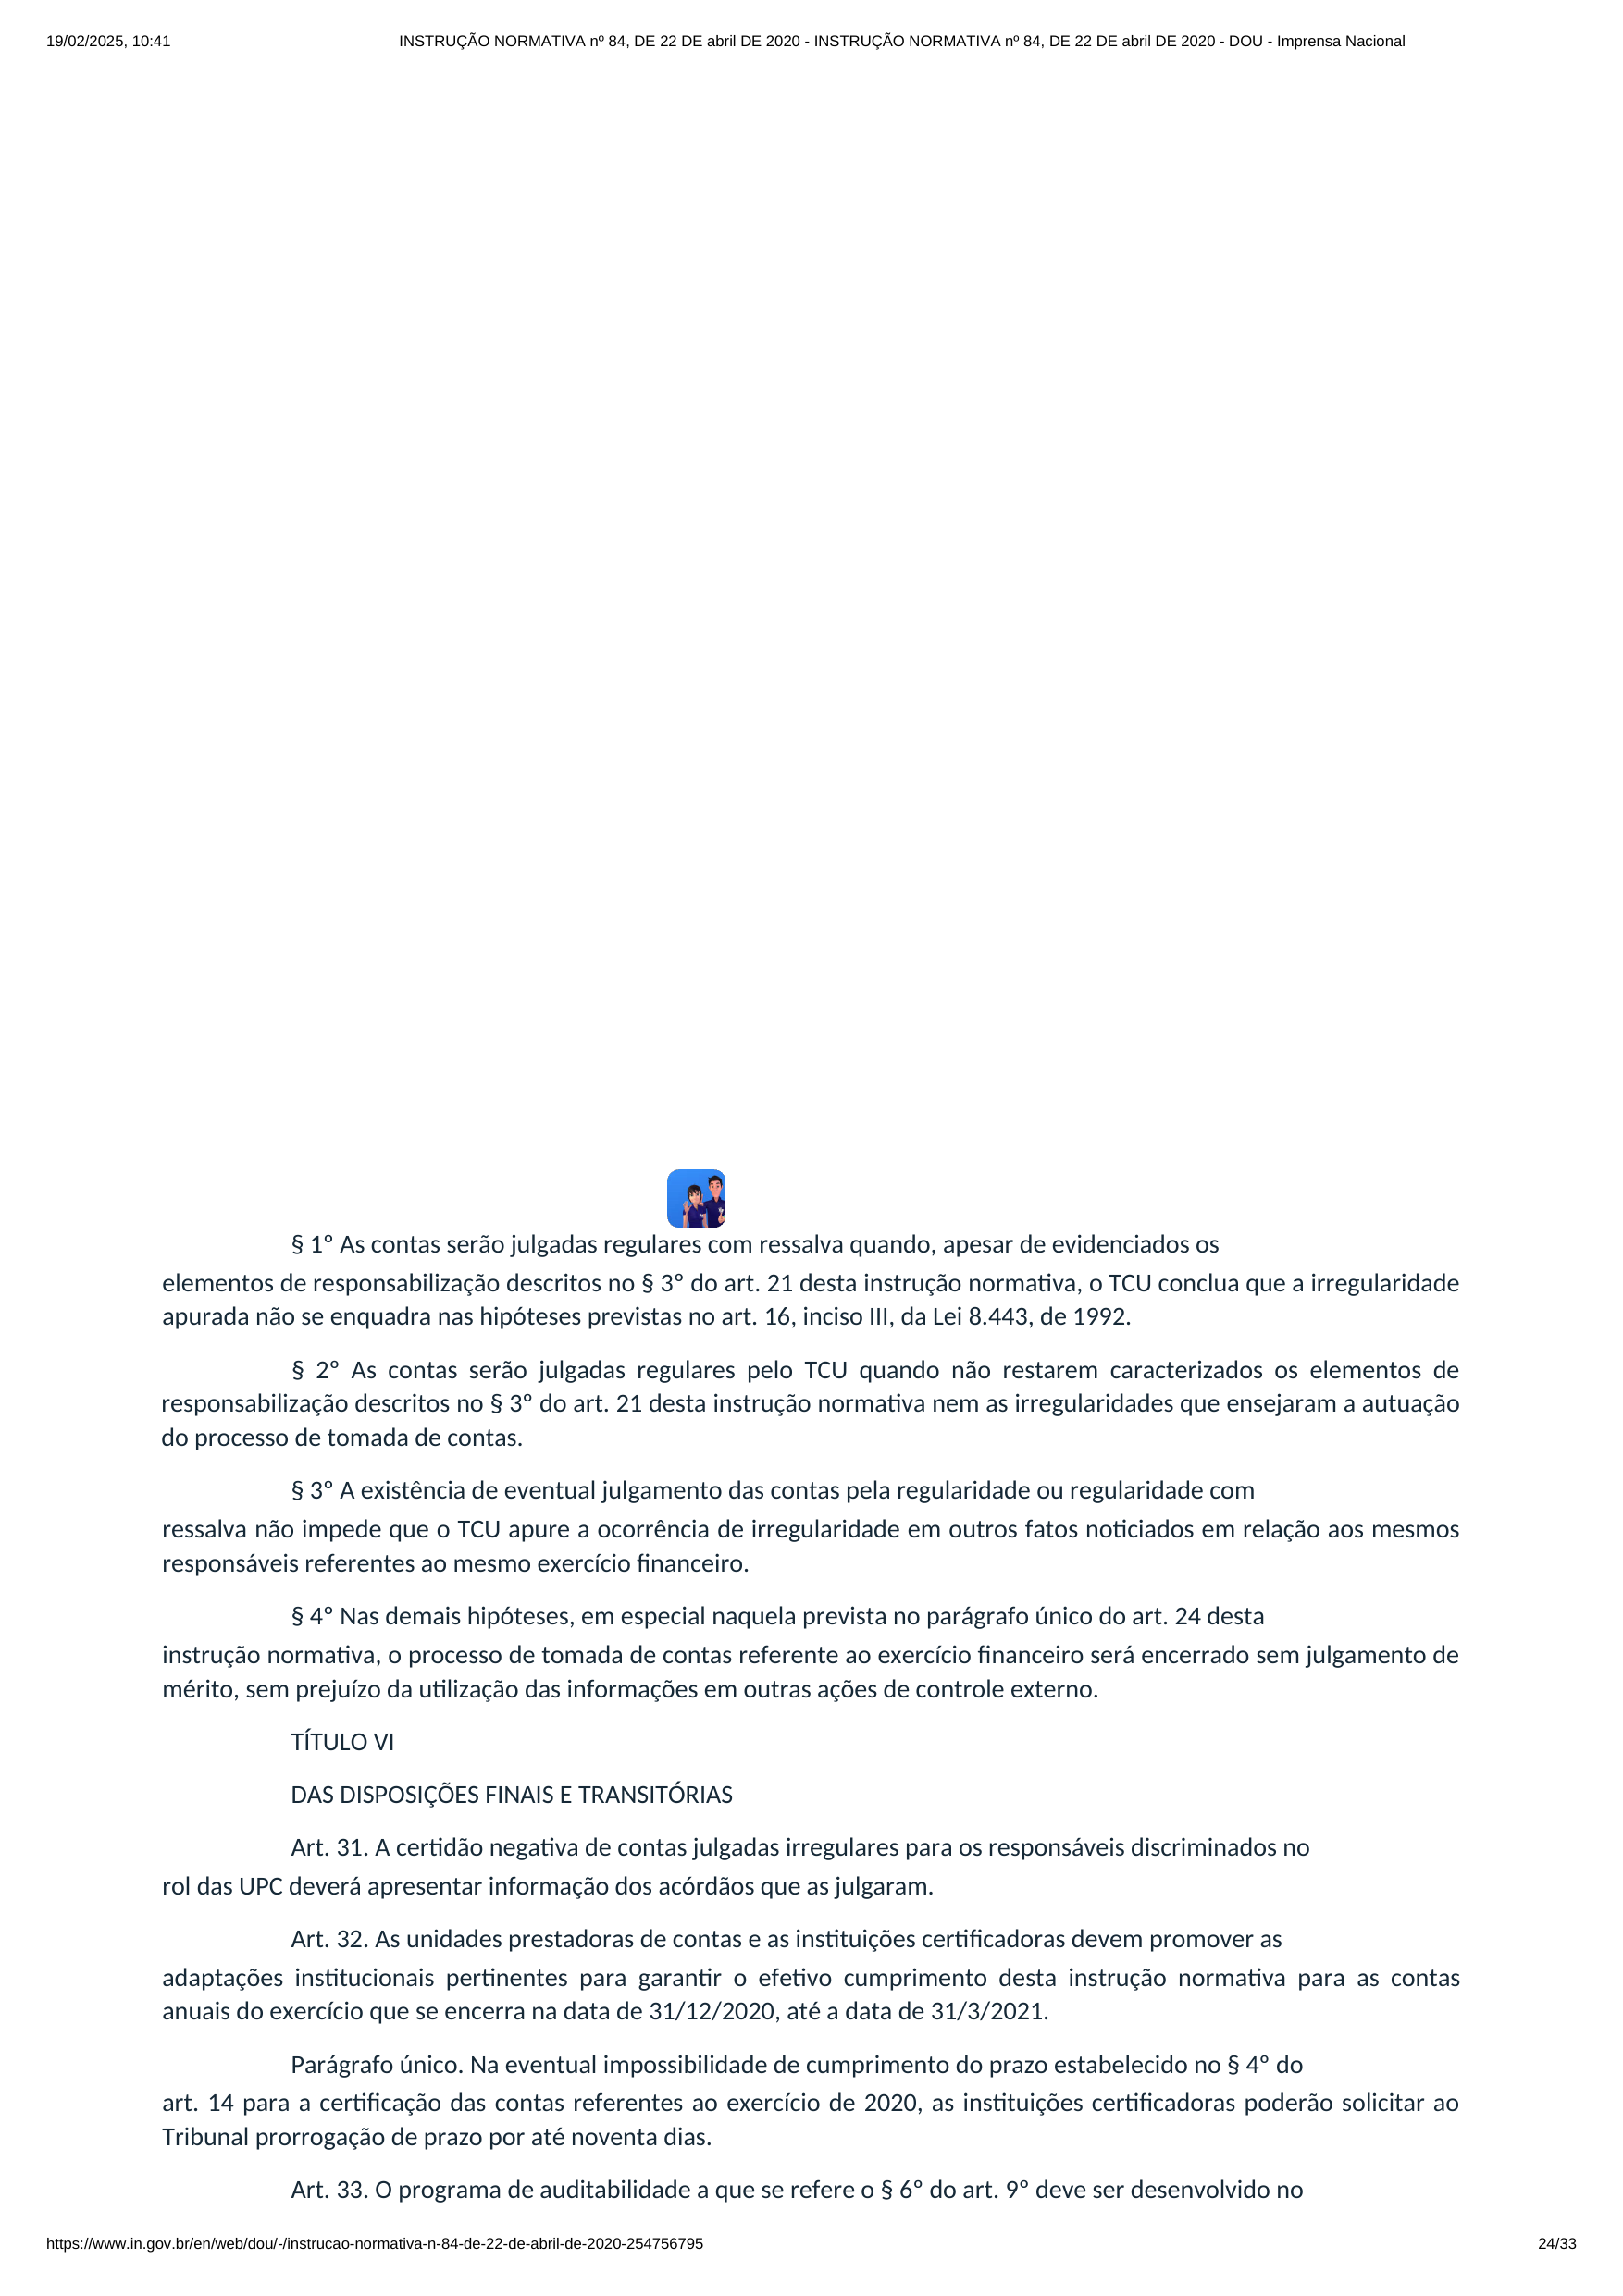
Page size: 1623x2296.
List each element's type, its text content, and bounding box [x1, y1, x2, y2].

text DAS DISPOSIÇÕES FINAIS E TRANSITÓRIAS [291, 1778, 1462, 1809]
text rol das UPC deverá apresentar informação dos acórdãos que as julgaram. [162, 1870, 1462, 1901]
text § 4º Nas demais hipóteses, em especial naquela prevista no parágrafo único do art. 24 desta [291, 1599, 1462, 1631]
text § 2º As contas serão julgadas regulares pelo TCU quando não restarem caracterizados os elementos de responsabilização descritos no § 3º do art. 21 desta instrução normativa nem as irregularidades que ensejaram a autuação do processo de tomada de contas. [161, 1353, 1462, 1453]
text instrução normativa, o processo de tomada de contas referente ao exercício financeiro será encerrado sem julgamento de mérito, sem prejuízo da utilização das informações em outras ações de controle externo. [162, 1638, 1462, 1704]
text § 1º As contas serão julgadas regulares com ressalva quando, apesar de evidenciados os [291, 1228, 1462, 1259]
text TÍTULO VI [291, 1725, 1462, 1757]
text Art. 33. O programa de auditabilidade a que se refere o § 6º do art. 9º deve ser desenvolvido no [291, 2173, 1462, 2205]
text Art. 31. A certidão negativa de contas julgadas irregulares para os responsáveis discriminados no [291, 1831, 1462, 1862]
text adaptações institucionais pertinentes para garantir o efetivo cumprimento desta instrução normativa para as contas anuais do exercício que se encerra na data de 31/12/2020, até a data de 31/3/2021. [162, 1961, 1462, 2027]
text elementos de responsabilização descritos no § 3º do art. 21 desta instrução normativa, o TCU conclua que a irregularidade apurada não se enquadra nas hipóteses previstas no art. 16, inciso III, da Lei 8.443, de 1992. [162, 1266, 1462, 1332]
text ressalva não impede que o TCU apure a ocorrência de irregularidade em outros fatos noticiados em relação aos mesmos responsáveis referentes ao mesmo exercício financeiro. [162, 1512, 1462, 1578]
text art. 14 para a certificação das contas referentes ao exercício de 2020, as instituições certificadoras poderão solicitar ao Tribunal prorrogação de prazo por até noventa dias. [162, 2086, 1462, 2153]
text Art. 32. As unidades prestadoras de contas e as instituições certificadoras devem promover as [291, 1922, 1462, 1954]
text § 3º A existência de eventual julgamento das contas pela regularidade ou regularidade com [291, 1474, 1462, 1506]
text Parágrafo único. Na eventual impossibilidade de cumprimento do prazo estabelecido no § 4º do [291, 2047, 1462, 2080]
